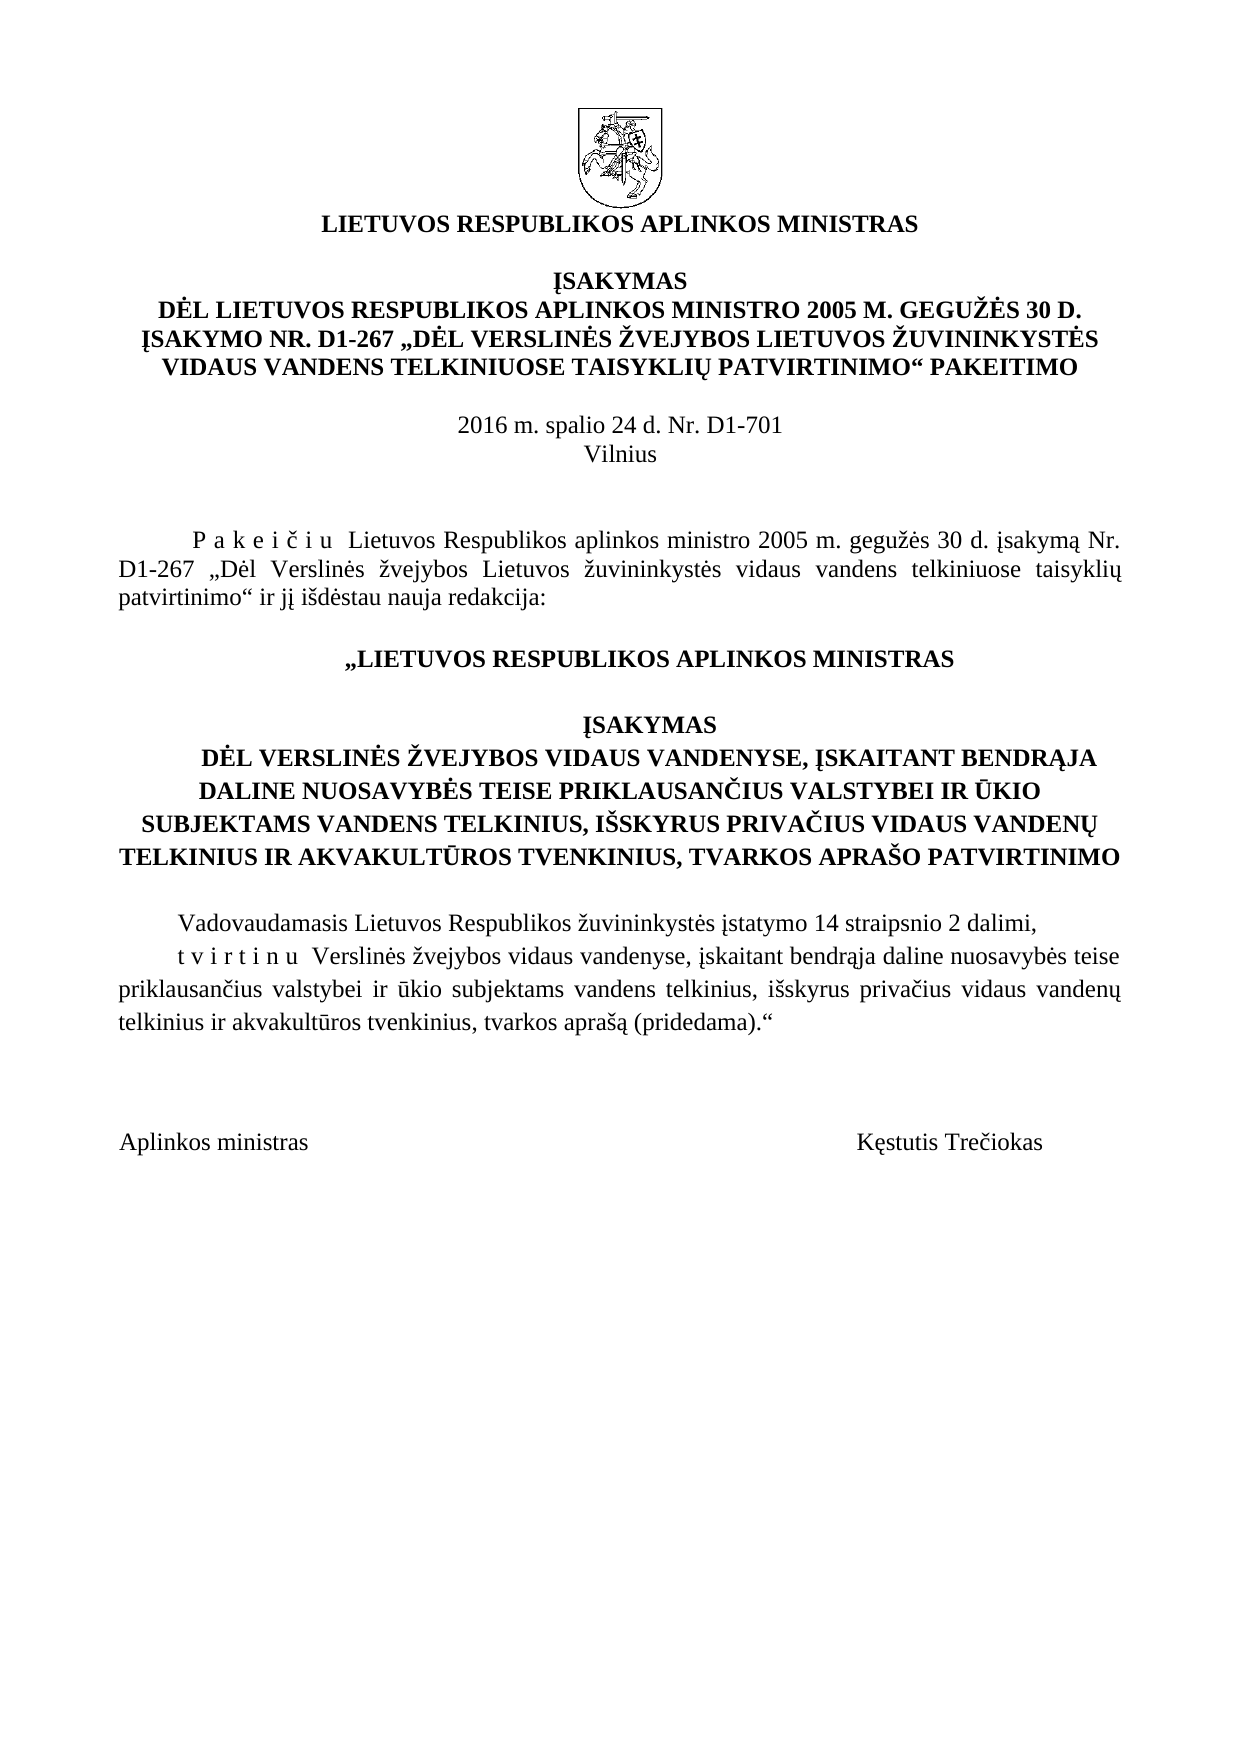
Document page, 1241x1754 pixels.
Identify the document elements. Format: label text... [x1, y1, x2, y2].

text Aplinkos ministras Kęstutis Trečiokas [119, 1127, 1118, 1156]
text ĮSAKYMAS [118, 710, 1122, 739]
text P a k e i č i u Lietuvos Respublikos aplinkos ministro 2005 m. gegužės 30 d. įsakymą Nr. D1-267 „Dėl Verslinės žvejybos Lietuvos žuvininkystės vidaus vandens telkiniuose taisyklių patvirtinimo“ ir jį išdėstau nauja redakcija: [118, 525, 1122, 611]
text DĖL VERSLINĖS ŽVEJYBOS VIDAUS VANDENYSE, ĮSKAITANT BENDRĄJA DALINE NUOSAVYBĖS TEISE PRIKLAUSANČIUS VALSTYBEI IR ŪKIO SUBJEKTAMS VANDENS TELKINIUS, IŠSKYRUS PRIVAČIUS VIDAUS VANDENŲ TELKINIUS IR AKVAKULTŪROS TVENKINIUS, TVARKOS APRAŠO PATVIRTINIMO [118, 743, 1122, 871]
text ĮSAKYMAS [118, 266, 1122, 295]
text LIETUVOS RESPUBLIKOS APLINKOS MINISTRAS [118, 209, 1122, 237]
text Vadovaudamasis Lietuvos Respublikos žuvininkystės įstatymo 14 straipsnio 2 dalimi, [118, 908, 1122, 937]
text 2016 m. spalio 24 d. Nr. D1-701 [118, 410, 1122, 439]
text DĖL LIETUVOS RESPUBLIKOS APLINKOS MINISTRO 2005 M. GEGUŽĖS 30 D. ĮSAKYMO NR. D1-267 „DĖL VERSLINĖS ŽVEJYBOS LIETUVOS ŽUVININKYSTĖS VIDAUS VANDENS TELKINIUOSE TAISYKLIŲ PATVIRTINIMO“ PAKEITIMO [118, 295, 1122, 381]
text Vilnius [118, 439, 1122, 467]
text „LIETUVOS RESPUBLIKOS APLINKOS MINISTRAS [118, 644, 1122, 673]
text t v i r t i n u Verslinės žvejybos vidaus vandenyse, įskaitant bendrąja daline nuosavybės teise priklausančius valstybei ir ūkio subjektams vandens telkinius, išskyrus privačius vidaus vandenų telkinius ir akvakultūros tvenkinius, tvarkos aprašą (pridedama).“ [118, 941, 1122, 1036]
